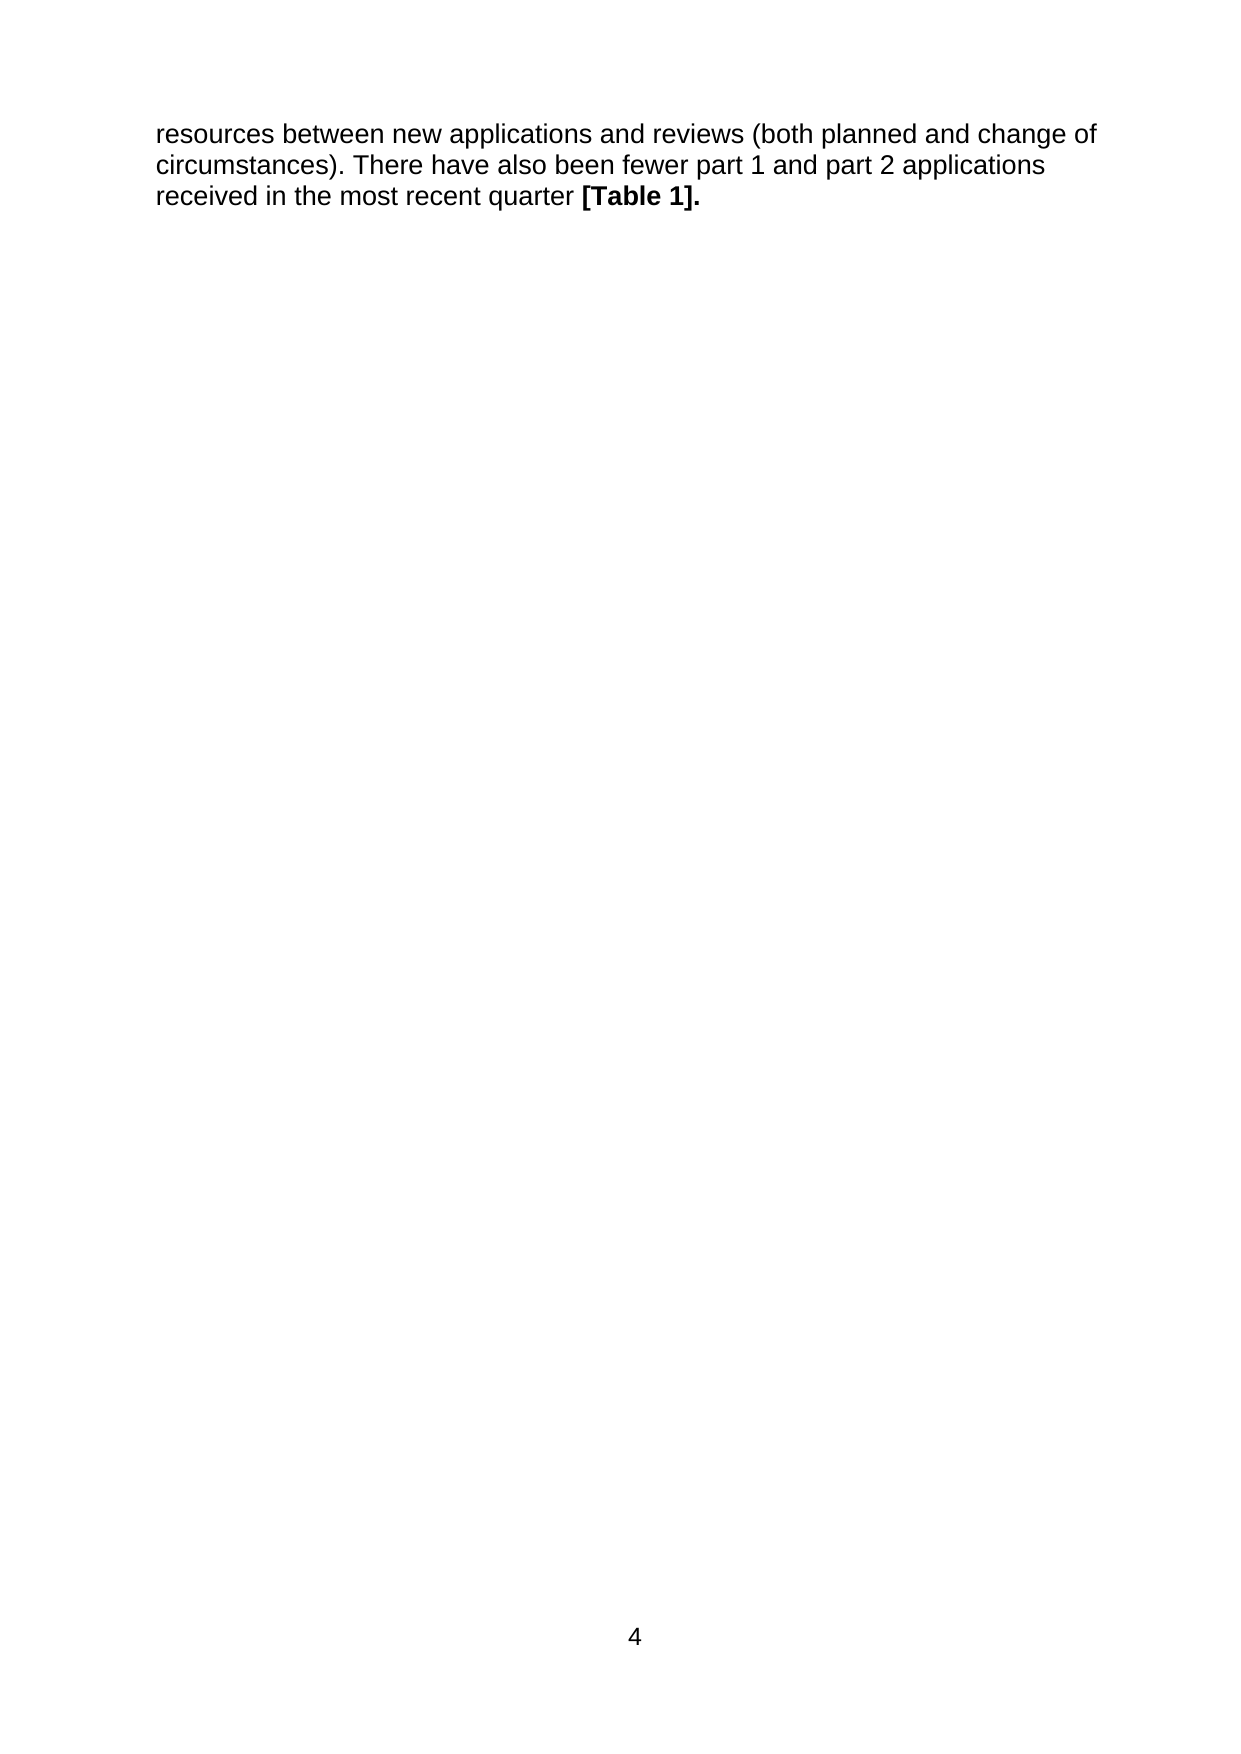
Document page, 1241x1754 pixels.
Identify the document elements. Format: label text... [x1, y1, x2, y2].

list resources between new applications and reviews (both planned and change of circumstances). There have also been fewer part 1 and part 2 applications received in the most recent quarter [Table 1]. [118, 118, 1152, 212]
